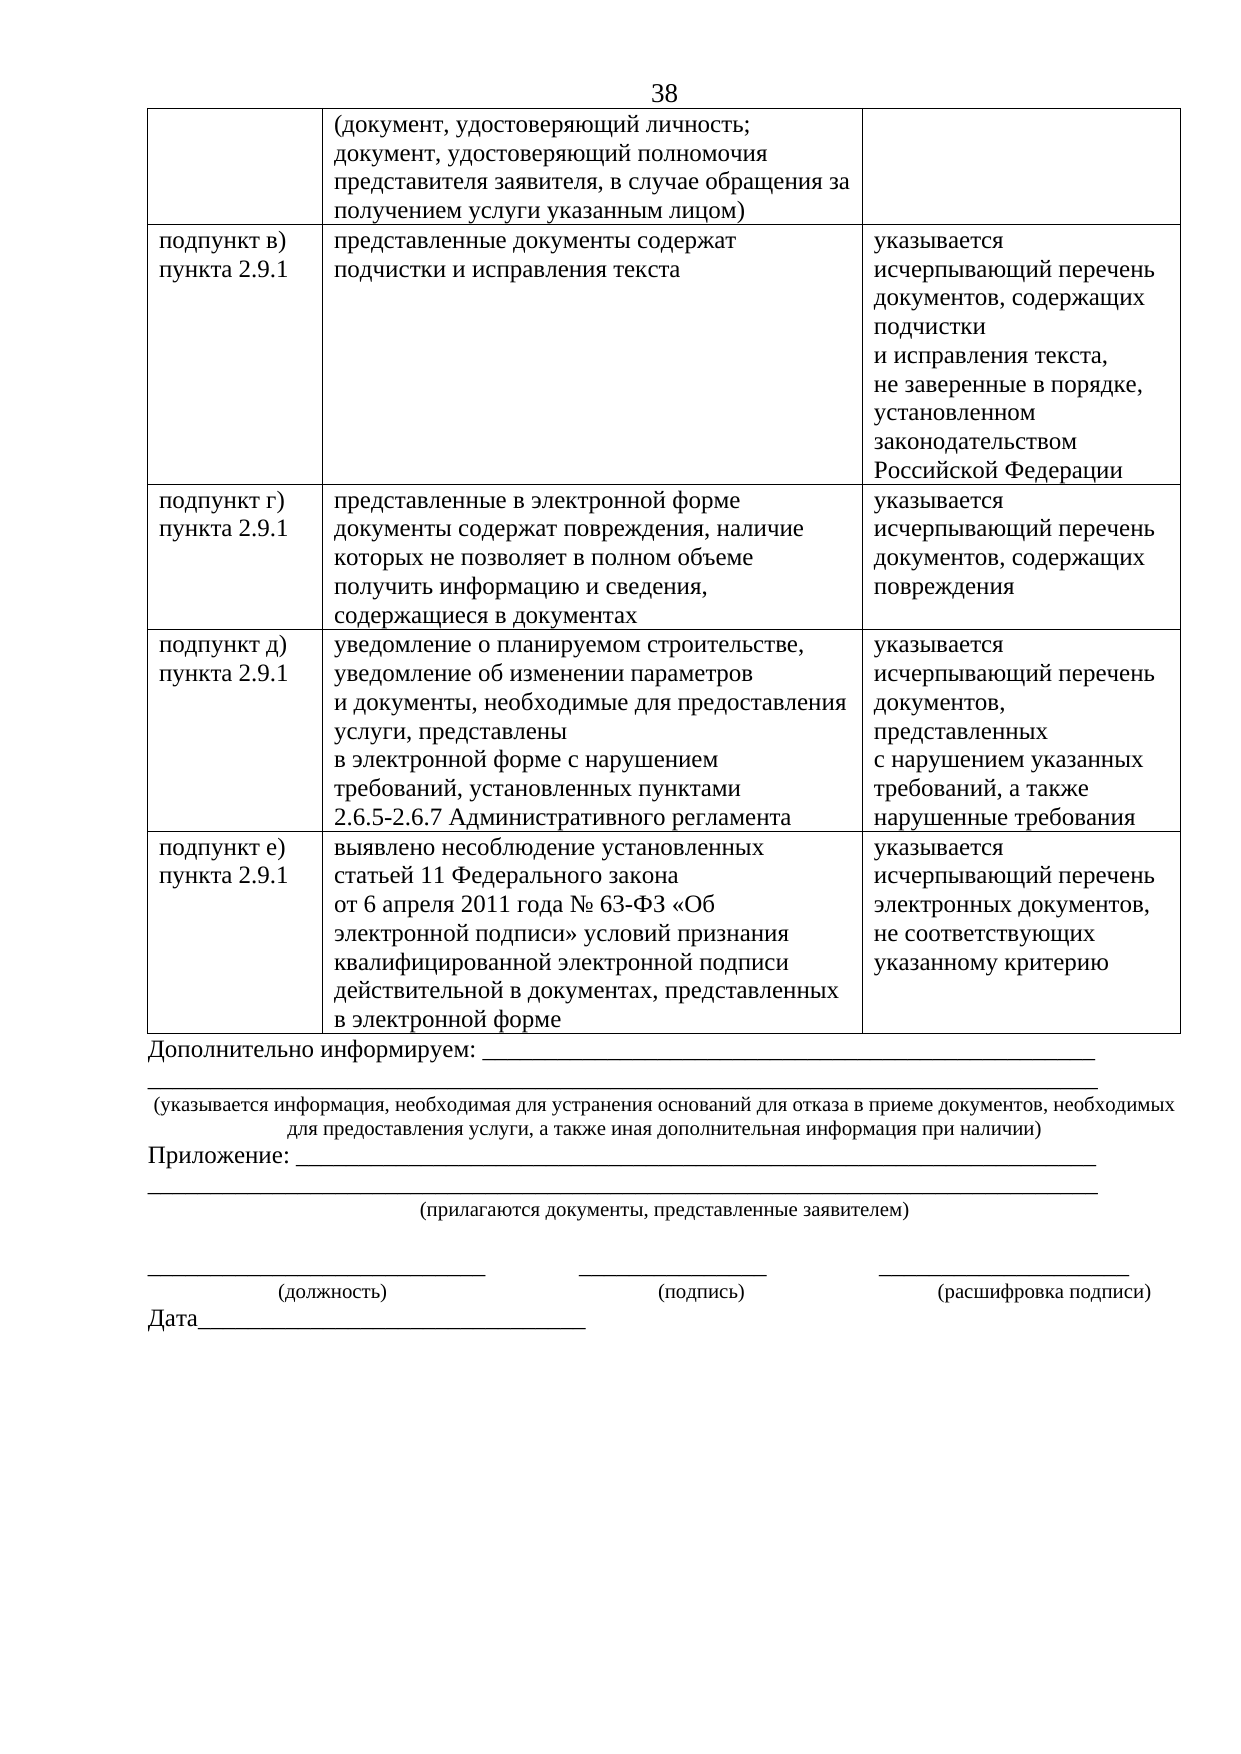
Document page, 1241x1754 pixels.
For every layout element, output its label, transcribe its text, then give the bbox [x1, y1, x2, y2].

text ____________________________________________________________________________ [148, 1063, 1181, 1092]
table_cell указывается исчерпывающий перечень документов, содержащих подчистки и исправления текста, не заверенные в порядке, установленном законодательством Российской Федерации [863, 225, 1180, 484]
text Дата_______________________________ [148, 1303, 1181, 1332]
table_cell подпункт д) пункта 2.9.1 [148, 630, 322, 831]
text (указывается информация, необходимая для устранения оснований для отказа в приеме документов, необходимых для предоставления услуги, а также иная дополнительная информация при наличии) [148, 1092, 1181, 1140]
text ___________________________ _______________ ____________________ [148, 1250, 1181, 1279]
table_cell подпункт е) пункта 2.9.1 [148, 832, 322, 1033]
table_cell уведомление о планируемом строительстве, уведомление об изменении параметров и документы, необходимые для предоставления услуги, представлены в электронной форме с нарушением требований, установленных пунктами 2.6.5-2.6.7 Административного регламента [323, 630, 862, 831]
table_cell [863, 109, 1180, 224]
text Дополнительно информируем: _________________________________________________ [148, 1034, 1181, 1063]
text (прилагаются документы, представленные заявителем) [148, 1197, 1181, 1221]
table_cell [148, 109, 322, 224]
table_cell представленные документы содержат подчистки и исправления текста [323, 225, 862, 484]
table_cell представленные в электронной форме документы содержат повреждения, наличие которых не позволяет в полном объеме получить информацию и сведения, содержащиеся в документах [323, 485, 862, 628]
table_cell указывается исчерпывающий перечень документов, представленных с нарушением указанных требований, а также нарушенные требования [863, 630, 1180, 831]
text (должность) (подпись) (расшифровка подписи) [148, 1279, 1181, 1303]
table_cell подпункт г) пункта 2.9.1 [148, 485, 322, 628]
text ____________________________________________________________________________ [148, 1168, 1181, 1197]
table_cell (документ, удостоверяющий личность; документ, удостоверяющий полномочия представителя заявителя, в случае обращения за получением услуги указанным лицом) [323, 109, 862, 224]
table_cell подпункт в) пункта 2.9.1 [148, 225, 322, 484]
table_cell указывается исчерпывающий перечень электронных документов, не соответствующих указанному критерию [863, 832, 1180, 1033]
text Приложение: ________________________________________________________________ [148, 1140, 1181, 1168]
table_cell выявлено несоблюдение установленных статьей 11 Федерального закона от 6 апреля 2011 года № 63-ФЗ «Об электронной подписи» условий признания квалифицированной электронной подписи действительной в документах, представленных в электронной форме [323, 832, 862, 1033]
table_cell указывается исчерпывающий перечень документов, содержащих повреждения [863, 485, 1180, 628]
